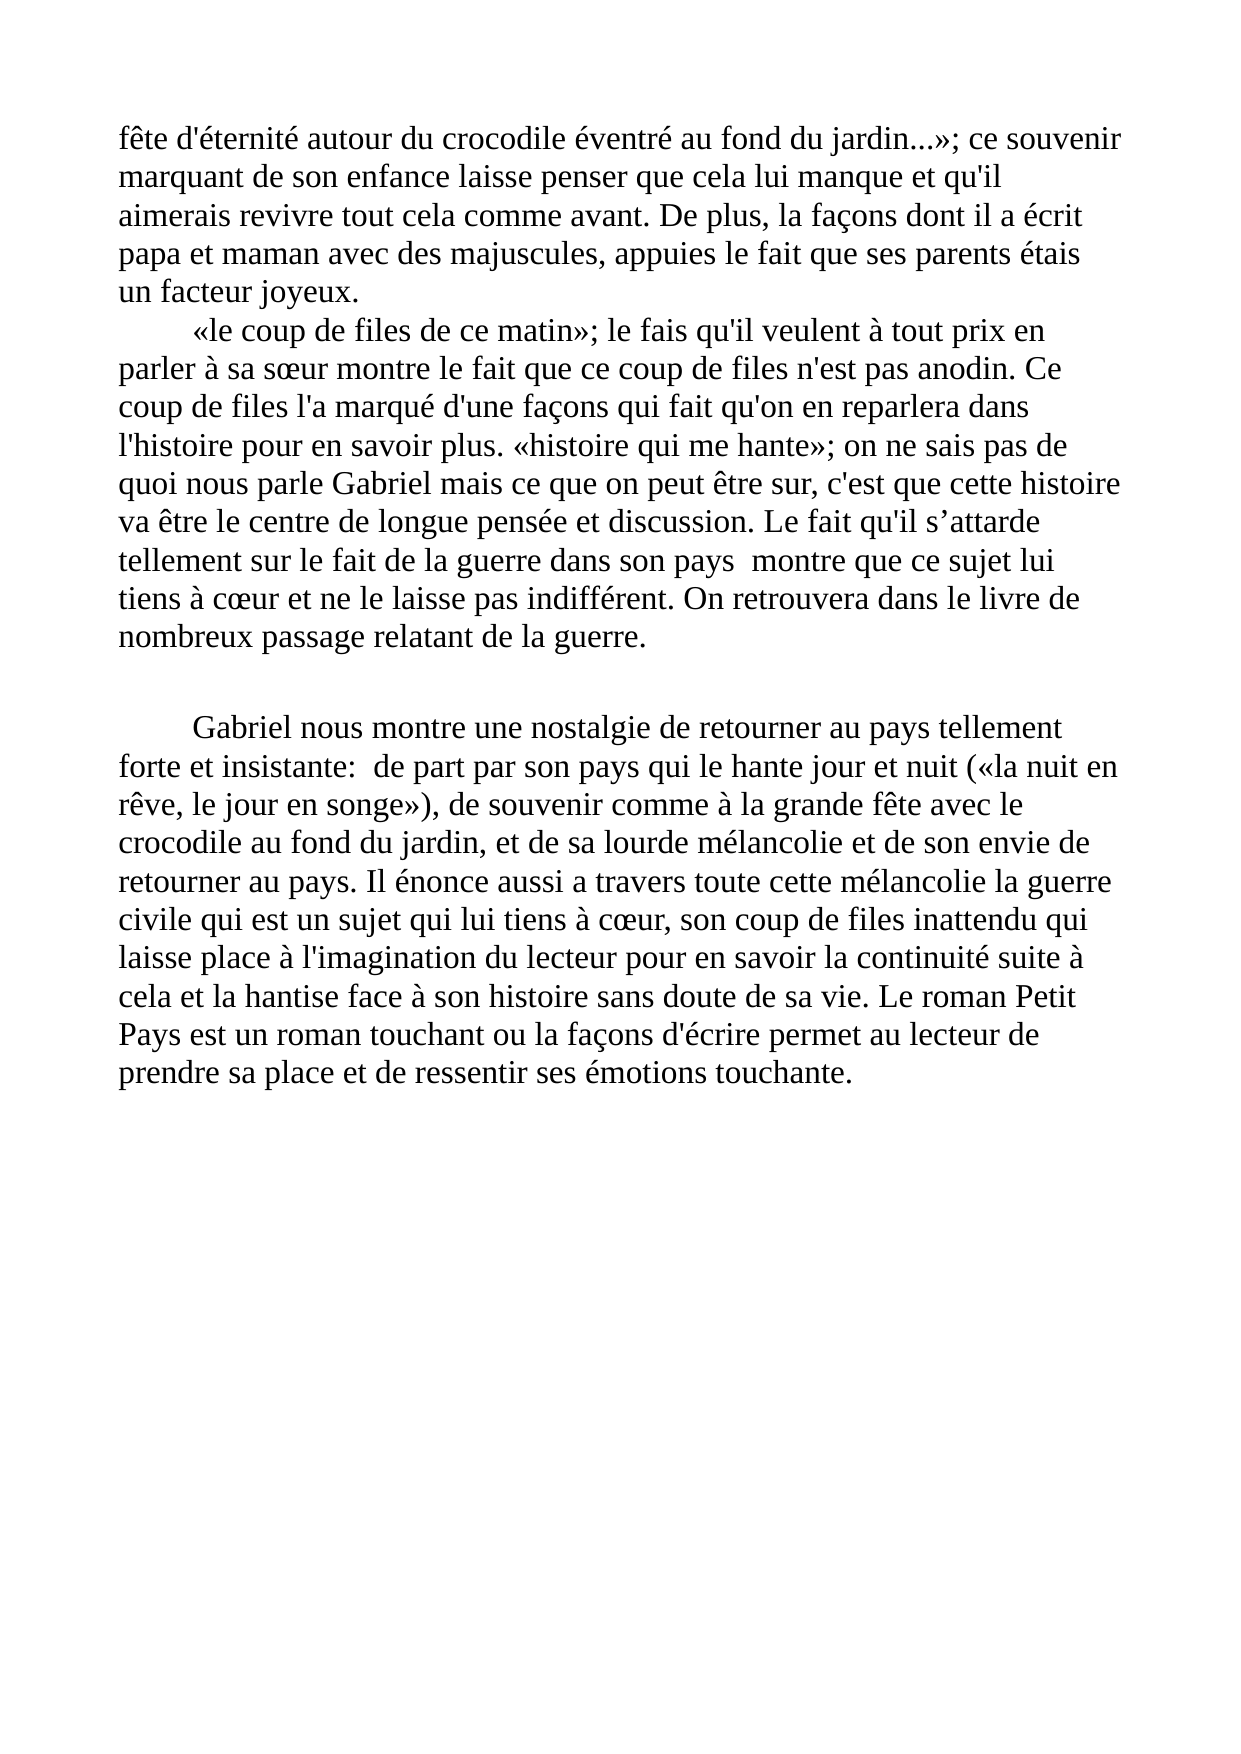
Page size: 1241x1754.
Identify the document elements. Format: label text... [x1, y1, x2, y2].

text fête d'éternité autour du crocodile éventré au fond du jardin...»; ce souvenir marquant de son enfance laisse penser que cela lui manque et qu'il aimerais revivre tout cela comme avant. De plus, la façons dont il a écrit papa et maman avec des majuscules, appuies le fait que ses parents étais un facteur joyeux. [118, 118, 1122, 310]
text Gabriel nous montre une nostalgie de retourner au pays tellement forte et insistante: de part par son pays qui le hante jour et nuit («la nuit en rêve, le jour en songe»), de souvenir comme à la grande fête avec le crocodile au fond du jardin, et de sa lourde mélancolie et de son envie de retourner au pays. Il énonce aussi a travers toute cette mélancolie la guerre civile qui est un sujet qui lui tiens à cœur, son coup de files inattendu qui laisse place à l'imagination du lecteur pour en savoir la continuité suite à cela et la hantise face à son histoire sans doute de sa vie. Le roman Petit Pays est un roman touchant ou la façons d'écrire permet au lecteur de prendre sa place et de ressentir ses émotions touchante. [118, 707, 1122, 1091]
text «le coup de files de ce matin»; le fais qu'il veulent à tout prix en parler à sa sœur montre le fait que ce coup de files n'est pas anodin. Ce coup de files l'a marqué d'une façons qui fait qu'on en reparlera dans l'histoire pour en savoir plus. «histoire qui me hante»; on ne sais pas de quoi nous parle Gabriel mais ce que on peut être sur, c'est que cette histoire va être le centre de longue pensée et discussion. Le fait qu'il s’attarde tellement sur le fait de la guerre dans son pays montre que ce sujet lui tiens à cœur et ne le laisse pas indifférent. On retrouvera dans le livre de nombreux passage relatant de la guerre. [118, 310, 1122, 655]
